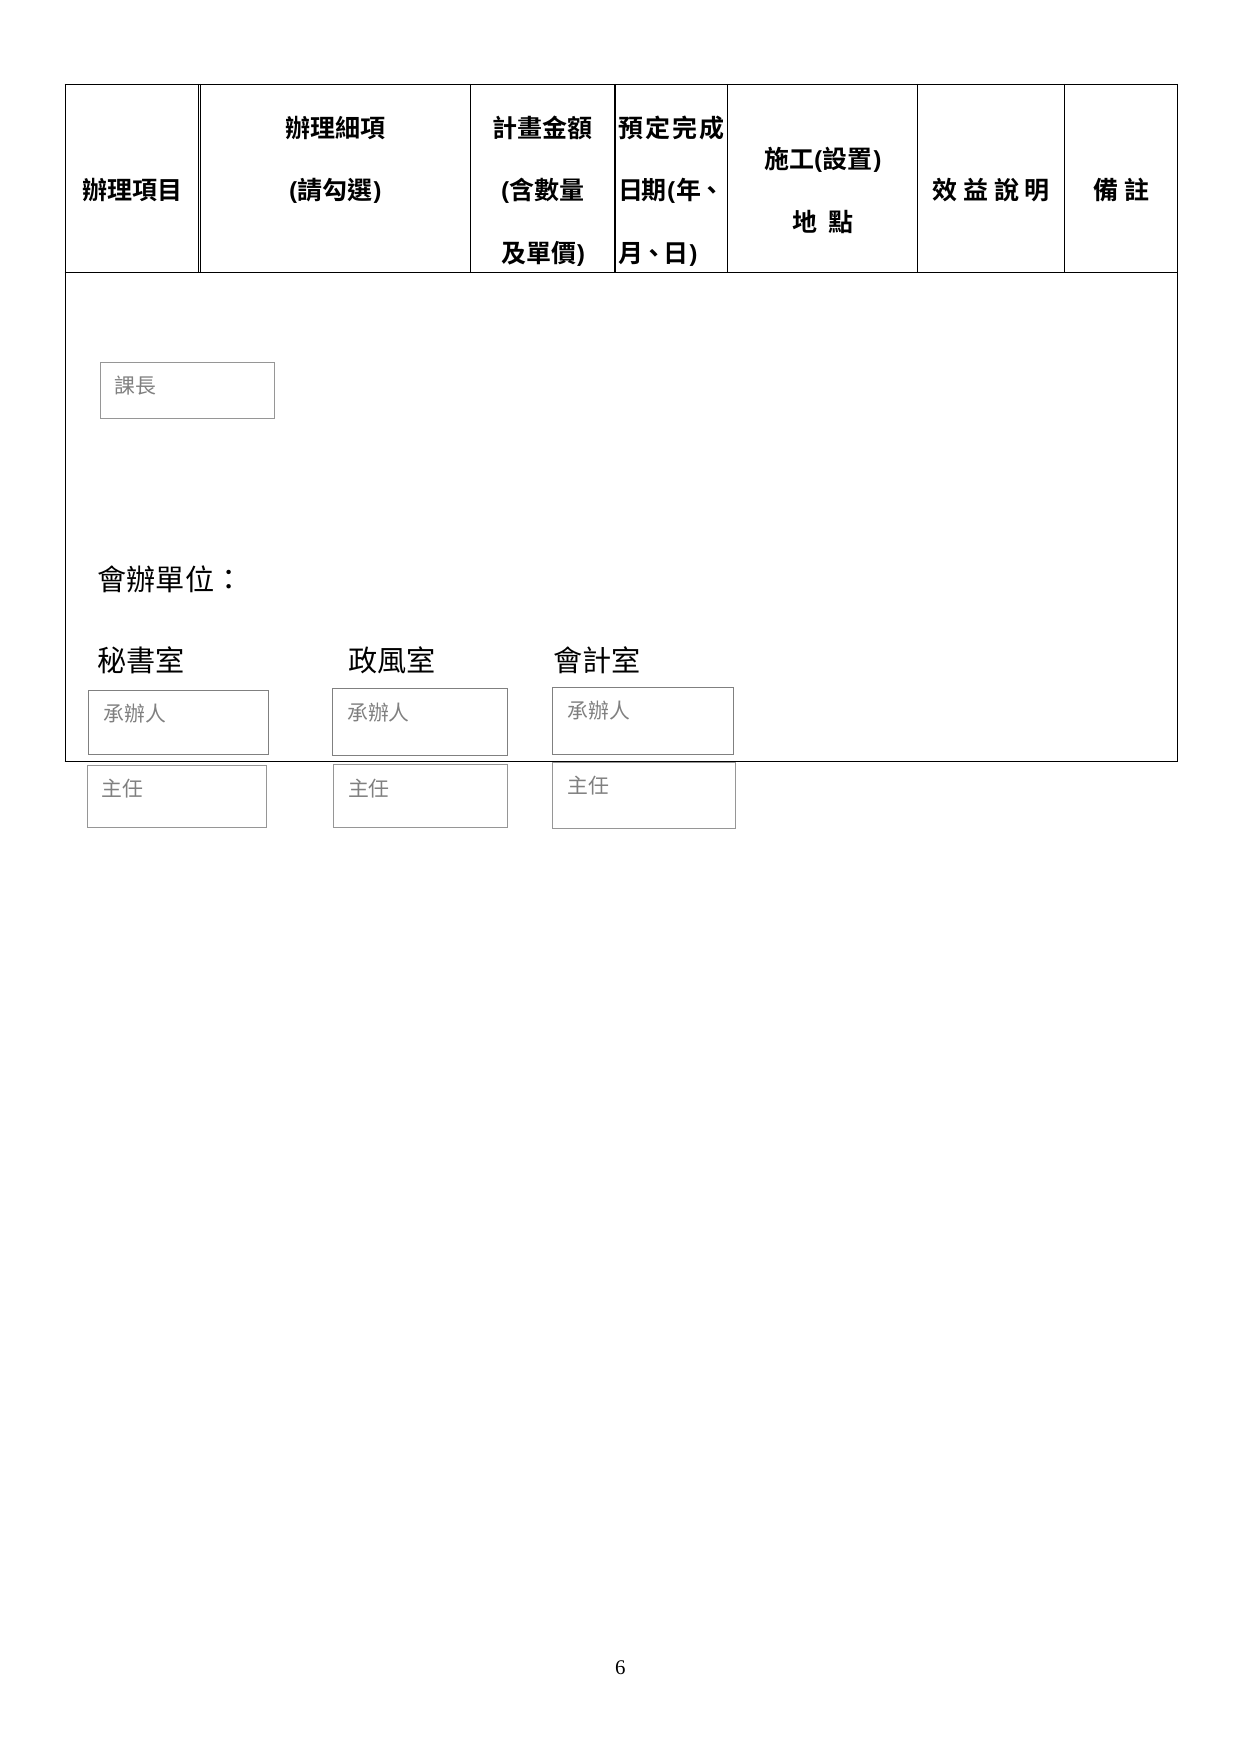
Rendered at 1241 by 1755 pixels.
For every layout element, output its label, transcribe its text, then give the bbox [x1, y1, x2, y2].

table_header 施工(設置) 地 點 [728, 85, 917, 272]
table_header 辦理項目 [66, 85, 198, 272]
table_header 備 註 [1065, 85, 1177, 272]
table_header 計畫金額 (含數量 及單價) [471, 85, 614, 272]
table_header 預定完成日期(年、月、日) [616, 85, 727, 272]
table_cell 民政課 主任秘書 副區長 區長 會辦單位： 秘書室 政風室 會計室 [66, 273, 1177, 761]
table_header 辦理細項 (請勾選) [201, 85, 470, 272]
table_header 效 益 說 明 [918, 85, 1064, 272]
